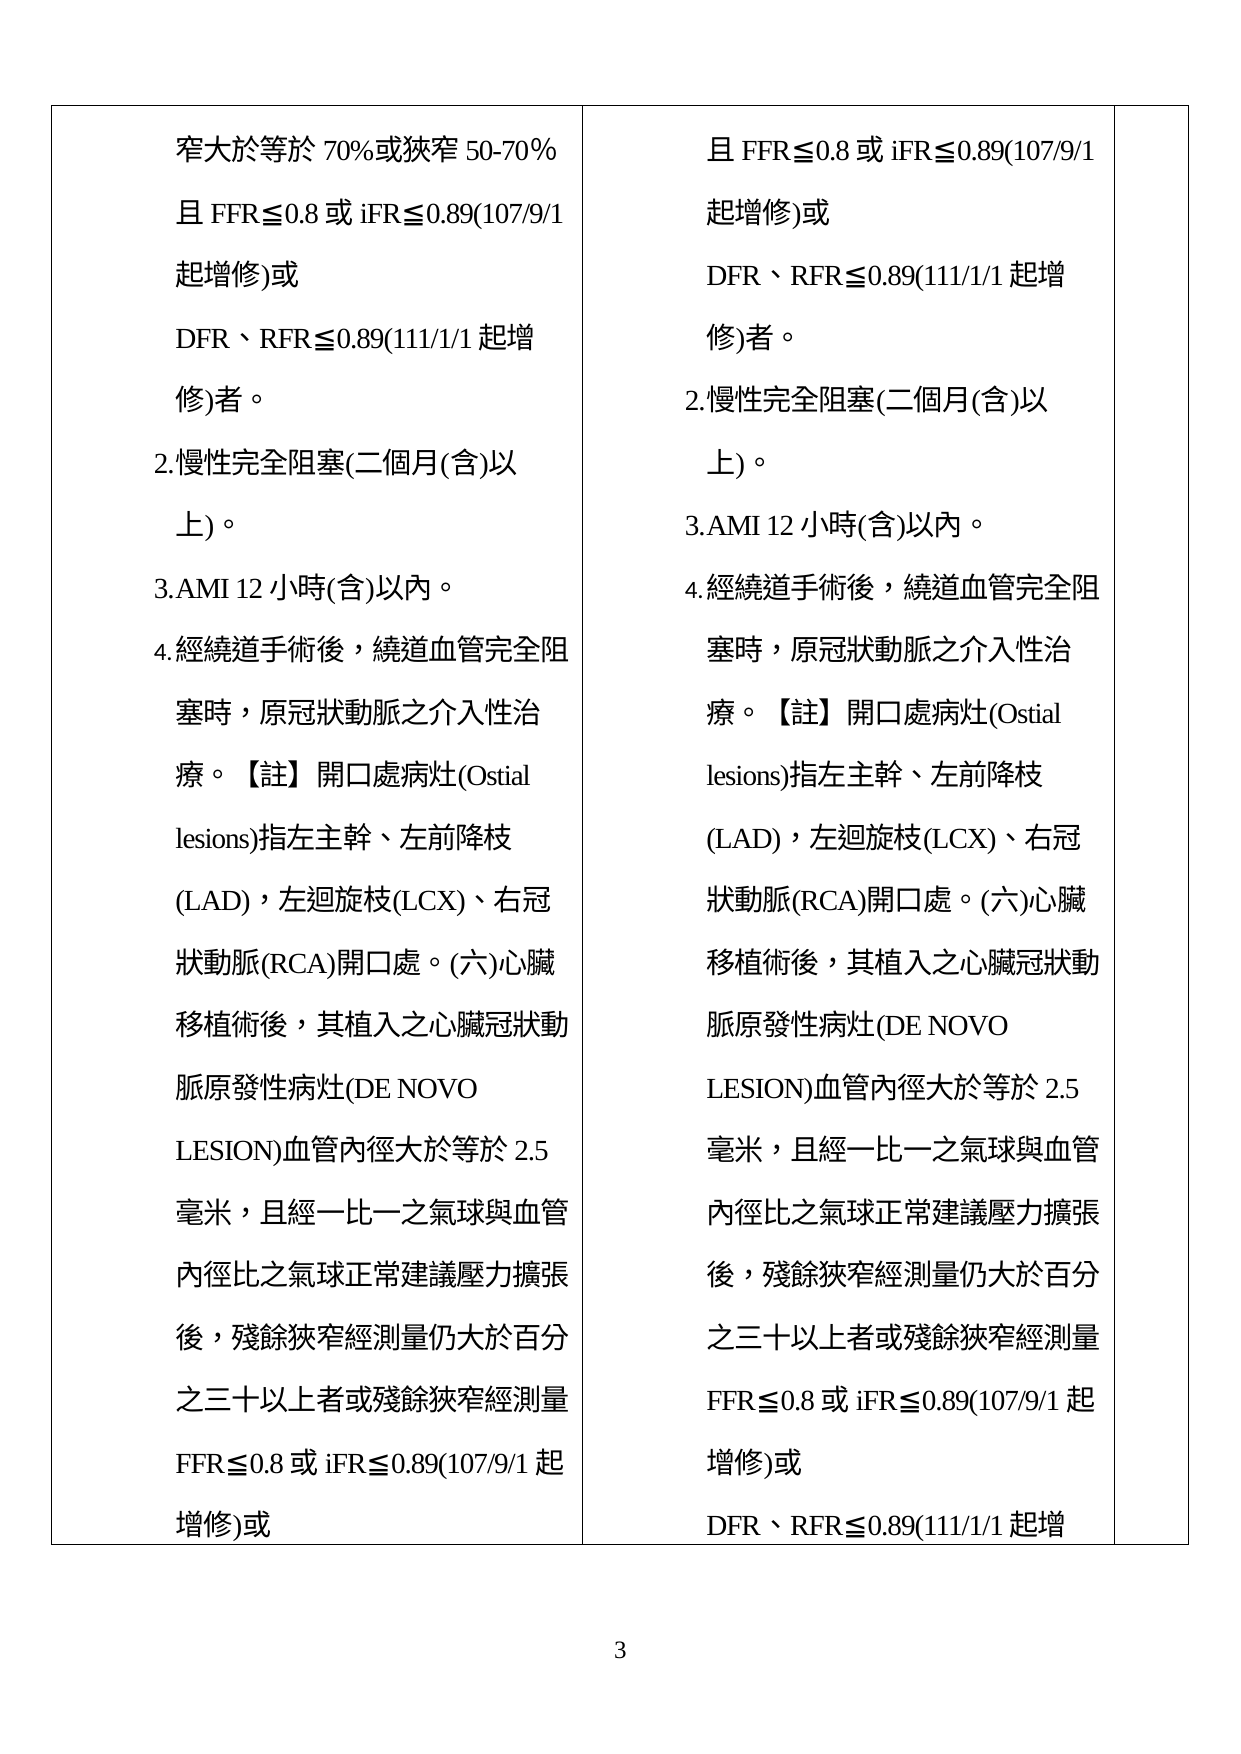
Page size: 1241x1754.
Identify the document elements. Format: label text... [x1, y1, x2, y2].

table_cell [1115, 106, 1188, 1544]
table_cell 冠狀動脈血管支架使用規範及給付規定： (自112.1.1起生效) 使用規範： 同時設有心臟血管內科及心臟外科兩專科之特約醫院。 由中華民國心臟學會認定之專科醫師實施。 給付規定： 於執行心導管氣球擴張術時(或術後二十四小時內)冠狀血管產生急性阻塞(ACUTE CLOSURE)或瀕臨急性阻塞狀況者(THREATENED CLOSURE)，後者之診斷要件為需具有下列三個標準之一者： 內膜剝離長度大於十五毫米以上 對比劑在血管外顯影，嚴重度在Type B(含)以上 3.冠狀動脈病灶血流等級在TIMI2(含)或以下者。 原發性病灶(DE NOVO LESION)血管內徑大於等於2.5毫米，且經一比一之氣球與血管內徑比之氣球正常建議壓力擴張後，殘餘狹窄經測量仍大於百分之四十以上或殘餘狹窄經測量FFR≦0.8或iFR≦0.89(107/9/1起增修)或DFR、RFR≦0.89(111/1/1起增修)者。 經皮冠狀動脈擴張術後，原病灶再發狹窄大於百分之五十之病灶或再發狹窄經測量FFR≦0.8或iFR≦0.89(107/9/1起增修)或DFR、RFR≦0.89(111/1/1起增修)者。 冠狀動脈繞道手術(CABG)後，繞道血管發生百分之七十以上之狹窄病灶。 特異病灶: 開口處(ostial)病灶『參照【註】』及左主幹幹身病灶且血管內徑大於等於2.75毫米，狹窄大於等於70%或狹窄50-70％且FFR≦0.8或iFR≦0.89(107/9/1起增修)或DFR、RFR≦0.89(111/1/1起增修)者。 慢性完全阻塞(二個月(含)以上)。 AMI 12小時(含)以內。 經繞道手術後，繞道血管完全阻塞時，原冠狀動脈之介入性治療。【註】開口處病灶(Ostial lesions)指左主幹、左前降枝(LAD)，左迴旋枝(LCX)、右冠狀動脈(RCA)開口處。(六)心臟移植術後，其植入之心臟冠狀動脈原發性病灶(DE NOVO LESION)血管內徑大於等於2.5毫米，且經一比一之氣球與血管內徑比之氣球正常建議壓力擴張後，殘餘狹窄經測量仍大於百分之三十以上者或殘餘狹窄經測量FFR≦0.8或iFR≦0.89(107/9/1起增修)或DFR、RFR≦0.89(111/1/1起增修)者。 使用數量：每一病人每年給付四個血管支架為限(其時間以置放第一個支架之日為起算點)，但內膜剝離長度大於50毫米之情況除外。 申請方式：採事後逐案審查。 檢附資料： 冠狀動脈血管支架置入術過程完整之工作紀錄單(由健保署統一規定)、冠狀動脈血管病灶及血管圖照片及相關數據資料。 本次冠狀動脈血管支架置入術前，經皮冠狀動脈擴張術前病灶之清晰影像照片。 本次冠狀動脈擴張術中使用一比一之氣球與血管比值之氣球擴張後之病灶影像照片。 以第三項適應症置放支架之病例，須檢附第一次經皮冠狀動脈擴張術之完整工作紀錄單及冠狀動脈血管擴張術之術前及術後冠狀血管病灶影像照片。 病灶經測量FFR或iFR(107/9/1起增修)或DFR、RFR(111/1/1起增修)者，須檢附FFR或iFR(107/9/1起增修)或DFR、RFR(111/1/1起增修)工作紀錄單及相關數據報告。 [52, 106, 582, 1544]
table_cell 血管支架使用規範及給付規定：(101/10/01起修訂，101/10/01前請見A213-2A)107/9/1起增修(111/01/01起增修) 使用規範： 同時設有心臟血管內科及心臟外科兩專科之特約醫院。 需為本局認可並經中華民國心臟學會認可之心臟專科醫師實施。 適應症範圍： 於執行心導管氣球擴張術時(或術後二十四小時內)冠狀血管產生急性阻塞(ACUTE CLOSURE)或瀕臨急性阻塞狀況者(THREATENED CLOSURE)，後者之診斷要件為需具有下列三個標準之一者： 內膜剝離長度大於十五毫米以上 對比劑在血管外顯影，嚴重度在Type B(含)以上 3.冠狀動脈病灶血流等級在TIMI2(含)或以下者。 原發性病灶(DE NOVO LESION)血管內徑大於等於2.5毫米，且經一比一之氣球與血管內徑比之氣球正常建議壓力擴張後，殘餘狹窄經測量仍大於百分之四十以上或殘餘狹窄經測量FFR≦0.8或iFR≦0.89(107/9/1起增修)或DFR、RFR≦0.89(111/1/1起增修)者。 經皮冠狀動脈擴張術後，原病灶再發狹窄大於百分之五十之病灶或再發狹窄經測量FFR≦0.8或iFR≦0.89(107/9/1起增修)或DFR、RFR≦0.89(111/1/1起增修)者。 冠狀動脈繞道手術(CABG)後，繞道血管發生百分之七十以上之狹窄病灶。 特異病灶: 開口處(ostial)病灶『參照【註】』及左主幹幹身病灶且血管內徑大於等於2.75毫米，狹窄大於等於70%或狹窄50-70％且FFR≦0.8或iFR≦0.89(107/9/1起增修)或DFR、RFR≦0.89(111/1/1起增修)者。 慢性完全阻塞(二個月(含)以上)。 AMI 12小時(含)以內。 經繞道手術後，繞道血管完全阻塞時，原冠狀動脈之介入性治療。【註】開口處病灶(Ostial lesions)指左主幹、左前降枝(LAD)，左迴旋枝(LCX)、右冠狀動脈(RCA)開口處。(六)心臟移植術後，其植入之心臟冠狀動脈原發性病灶(DE NOVO LESION)血管內徑大於等於2.5毫米，且經一比一之氣球與血管內徑比之氣球正常建議壓力擴張後，殘餘狹窄經測量仍大於百分之三十以上者或殘餘狹窄經測量FFR≦0.8或iFR≦0.89(107/9/1起增修)或DFR、RFR≦0.89(111/1/1起增修)者。 使用數量：每一病人每年給付四個血管支架為限(其時間以置放第一個支架之日為起算點)，但內膜剝離長度大於50毫米之情況除外。 申請方式：採事後逐案審查。 檢附資料： 冠狀動脈血管支架置入術過程完整之工作紀錄單(由健保署統一規定)、冠狀動脈血管病灶及血管圖照片及相關數據資料。 本次冠狀動脈血管支架置入術前，經皮冠狀動脈擴張術前病灶之清晰影像照片。 本次冠狀動脈擴張術中使用一比一之氣球與血管比值之氣球擴張後之病灶影像照片。 以第三項適應症置放支架之病例，須檢附第一次經皮冠狀動脈擴張術之完整工作紀錄單及冠狀動脈血管擴張術之術前及術後冠狀血管病灶影像照片。 病灶經測量FFR或iFR(107/9/1起增修)或DFR、RFR(111/1/1起增修)者，須檢附FFR或iFR(107/9/1起增修)或DFR、RFR(111/1/1起增修)工作紀錄單及相關數據報告。 [583, 106, 1114, 1544]
